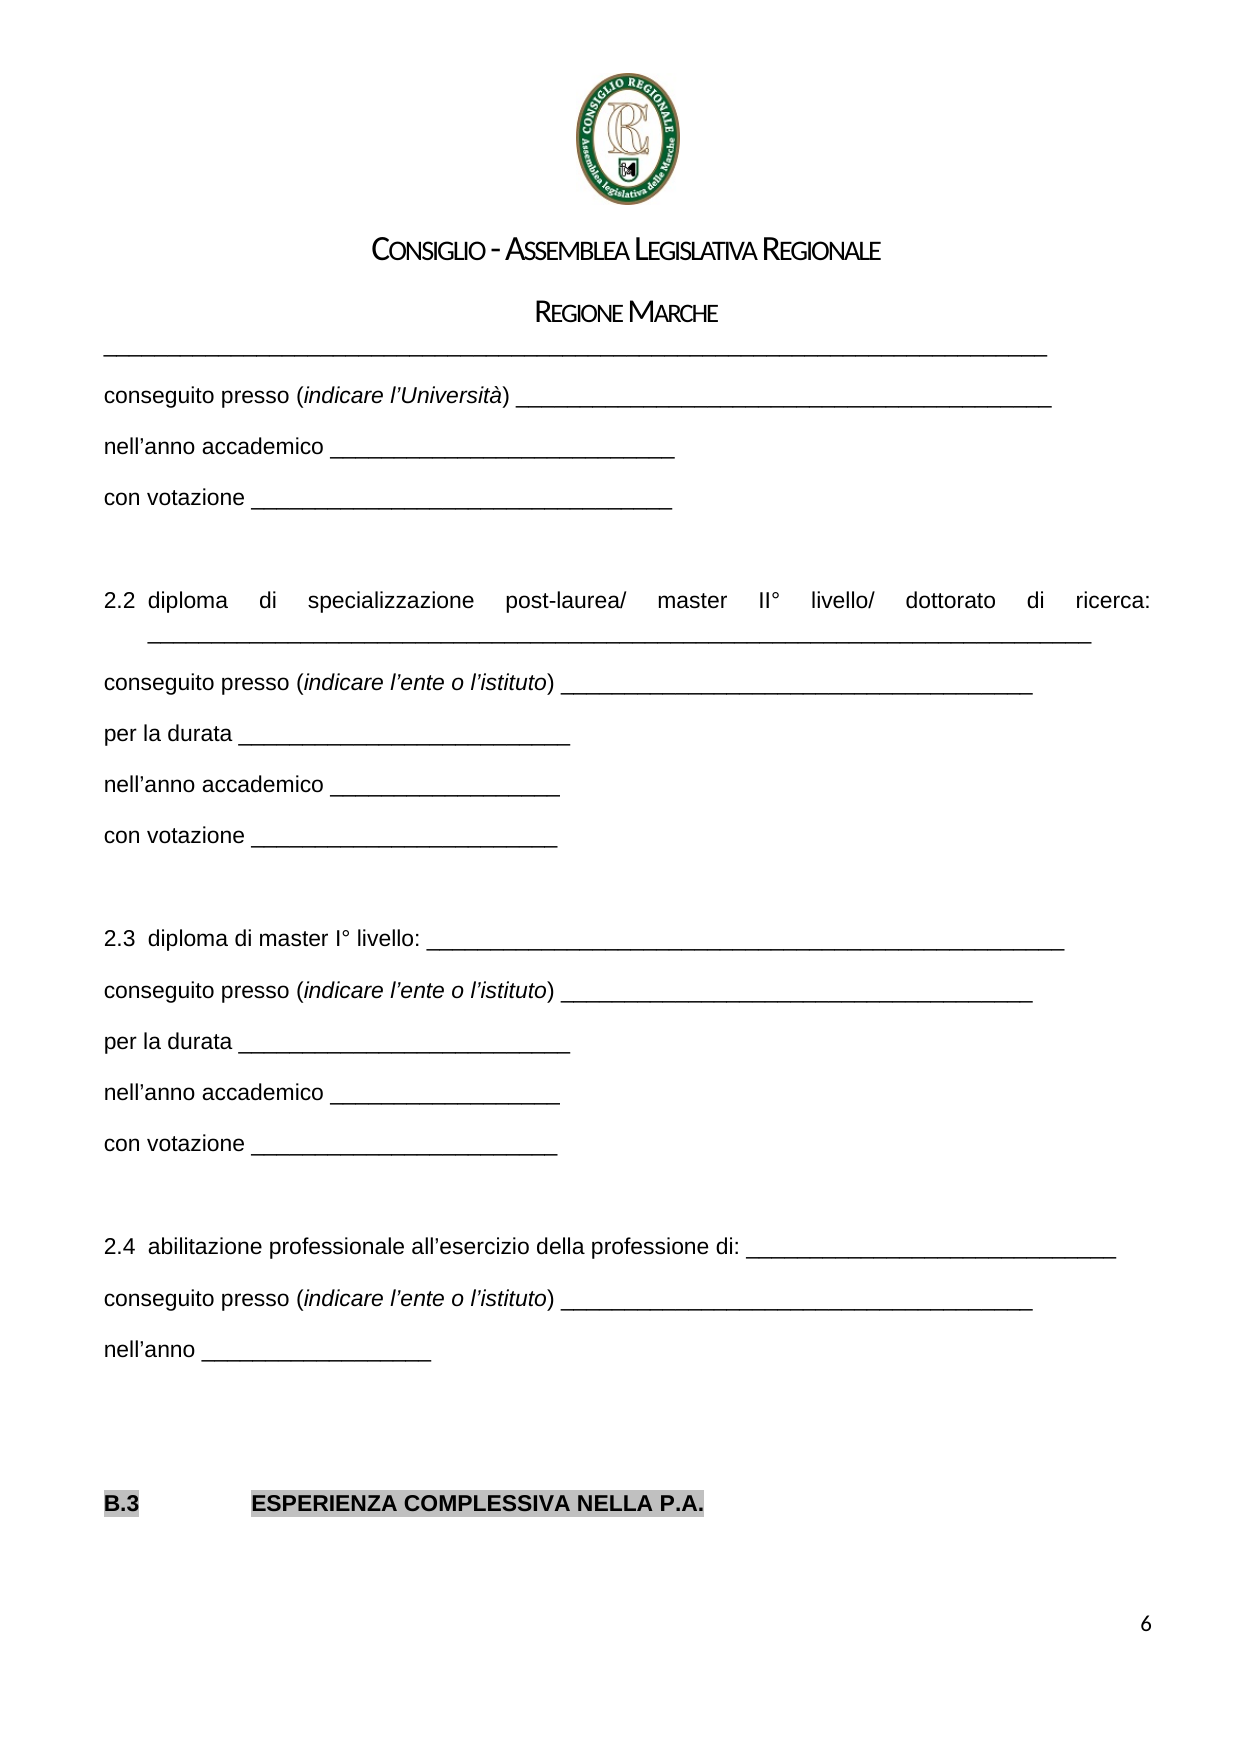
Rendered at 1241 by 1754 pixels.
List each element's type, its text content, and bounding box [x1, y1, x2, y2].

text 2.2 diploma di specializzazione post-laurea/ master II° livello/ dottorato di ricerca: __________________________________________________________________________ [103, 586, 1152, 644]
text conseguito presso (indicare l’ente o l’istituto) _____________________________________ [103, 669, 1152, 695]
picture [576, 73, 680, 205]
text nell’anno __________________ [103, 1336, 1152, 1363]
text 2.4 abilitazione professionale all’esercizio della professione di: _____________________________ [103, 1232, 1152, 1260]
text nell’anno accademico __________________ [103, 771, 1152, 797]
text con votazione ________________________ [103, 1130, 1152, 1157]
text 2.3 diploma di master I° livello: __________________________________________________ [103, 924, 1152, 952]
text con votazione ________________________ [103, 822, 1152, 848]
text conseguito presso (indicare l’Università) __________________________________________ [103, 382, 1152, 408]
text conseguito presso (indicare l’ente o l’istituto) _____________________________________ [103, 977, 1152, 1003]
text con votazione _________________________________ [103, 484, 1152, 510]
text conseguito presso (indicare l’ente o l’istituto) _____________________________________ [103, 1285, 1152, 1312]
text B.3 ESPERIENZA COMPLESSIVA NELLA P.A. [103, 1489, 1152, 1517]
text nell’anno accademico __________________ [103, 1079, 1152, 1106]
text per la durata __________________________ [103, 1028, 1152, 1054]
text nell’anno accademico ___________________________ [103, 433, 1152, 459]
text per la durata __________________________ [103, 720, 1152, 746]
text __________________________________________________________________________ [103, 331, 1152, 357]
